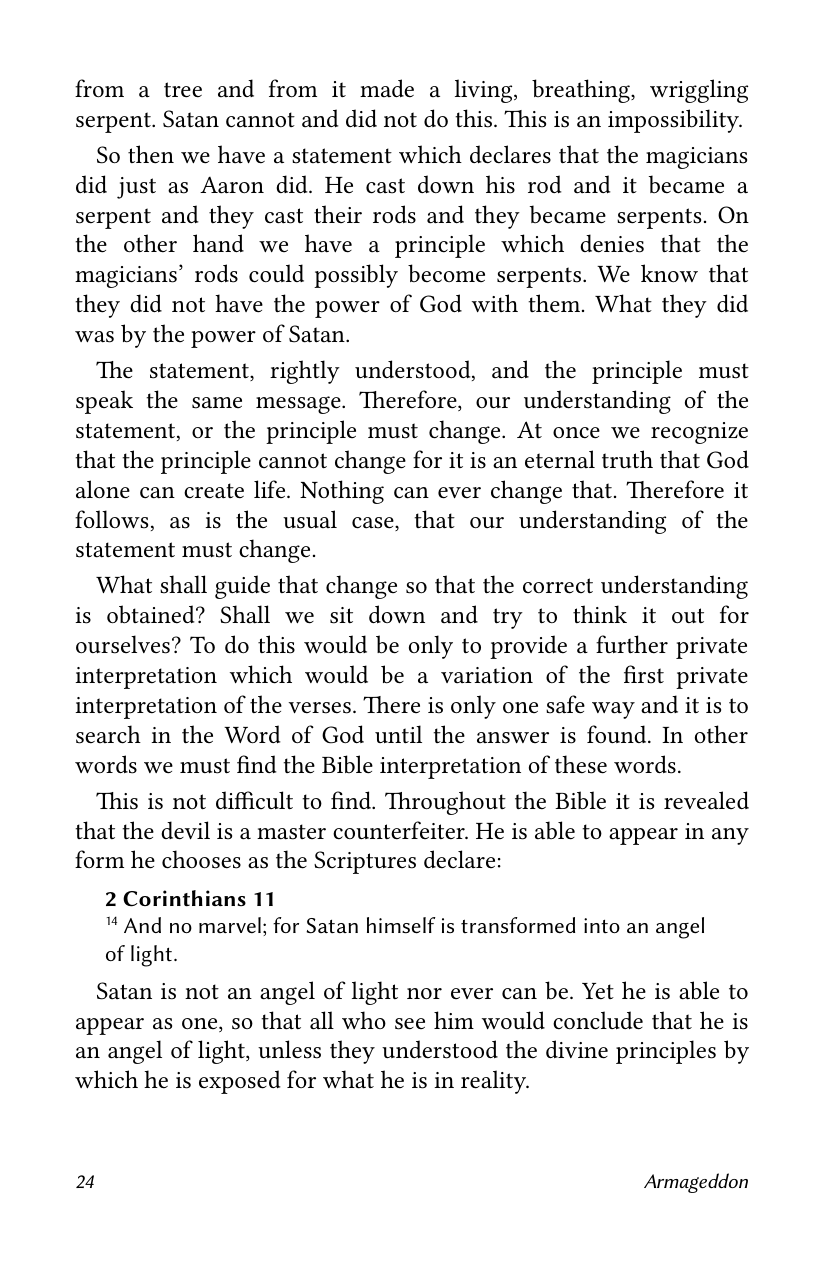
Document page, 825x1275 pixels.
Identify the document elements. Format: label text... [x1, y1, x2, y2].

text So then we have a statement which declares that the magicians did just as Aaron did. He cast down his rod and it became a serpent and they cast their rods and they became serpents. On the other hand we have a principle which denies that the magicians’ rods could possibly become serpents. We know that they did not have the power of God with them. What they did was by the power of Satan. [75, 141, 750, 349]
text This is not difficult to find. Throughout the Bible it is revealed that the devil is a master counterfeiter. He is able to appear in any form he chooses as the Scriptures declare: [75, 787, 750, 875]
text 14 And no marvel; for Satan himself is transformed into an angel of light. [105, 913, 720, 967]
text from a tree and from it made a living, breathing, wriggling serpent. Satan cannot and did not do this. This is an impossibility. [75, 75, 750, 133]
text Satan is not an angel of light nor ever can be. Yet he is able to appear as one, so that all who see him would conclude that he is an angel of light, unless they understood the divine principles by which he is exposed for what he is in reality. [75, 977, 750, 1095]
text The statement, rightly understood, and the principle must speak the same message. Therefore, our understanding of the statement, or the principle must change. At once we recognize that the principle cannot change for it is an eternal truth that God alone can create life. Nothing can ever change that. Therefore it follows, as is the usual case, that our understanding of the statement must change. [75, 356, 750, 564]
text What shall guide that change so that the correct understanding is obtained? Shall we sit down and try to think it out for ourselves? To do this would be only to provide a further private interpretation which would be a variation of the first private interpretation of the verses. There is only one safe way and it is to search in the Word of God until the answer is found. In other words we must find the Bible interpretation of these words. [75, 571, 750, 779]
text 2 Corinthians 11 [105, 885, 750, 912]
